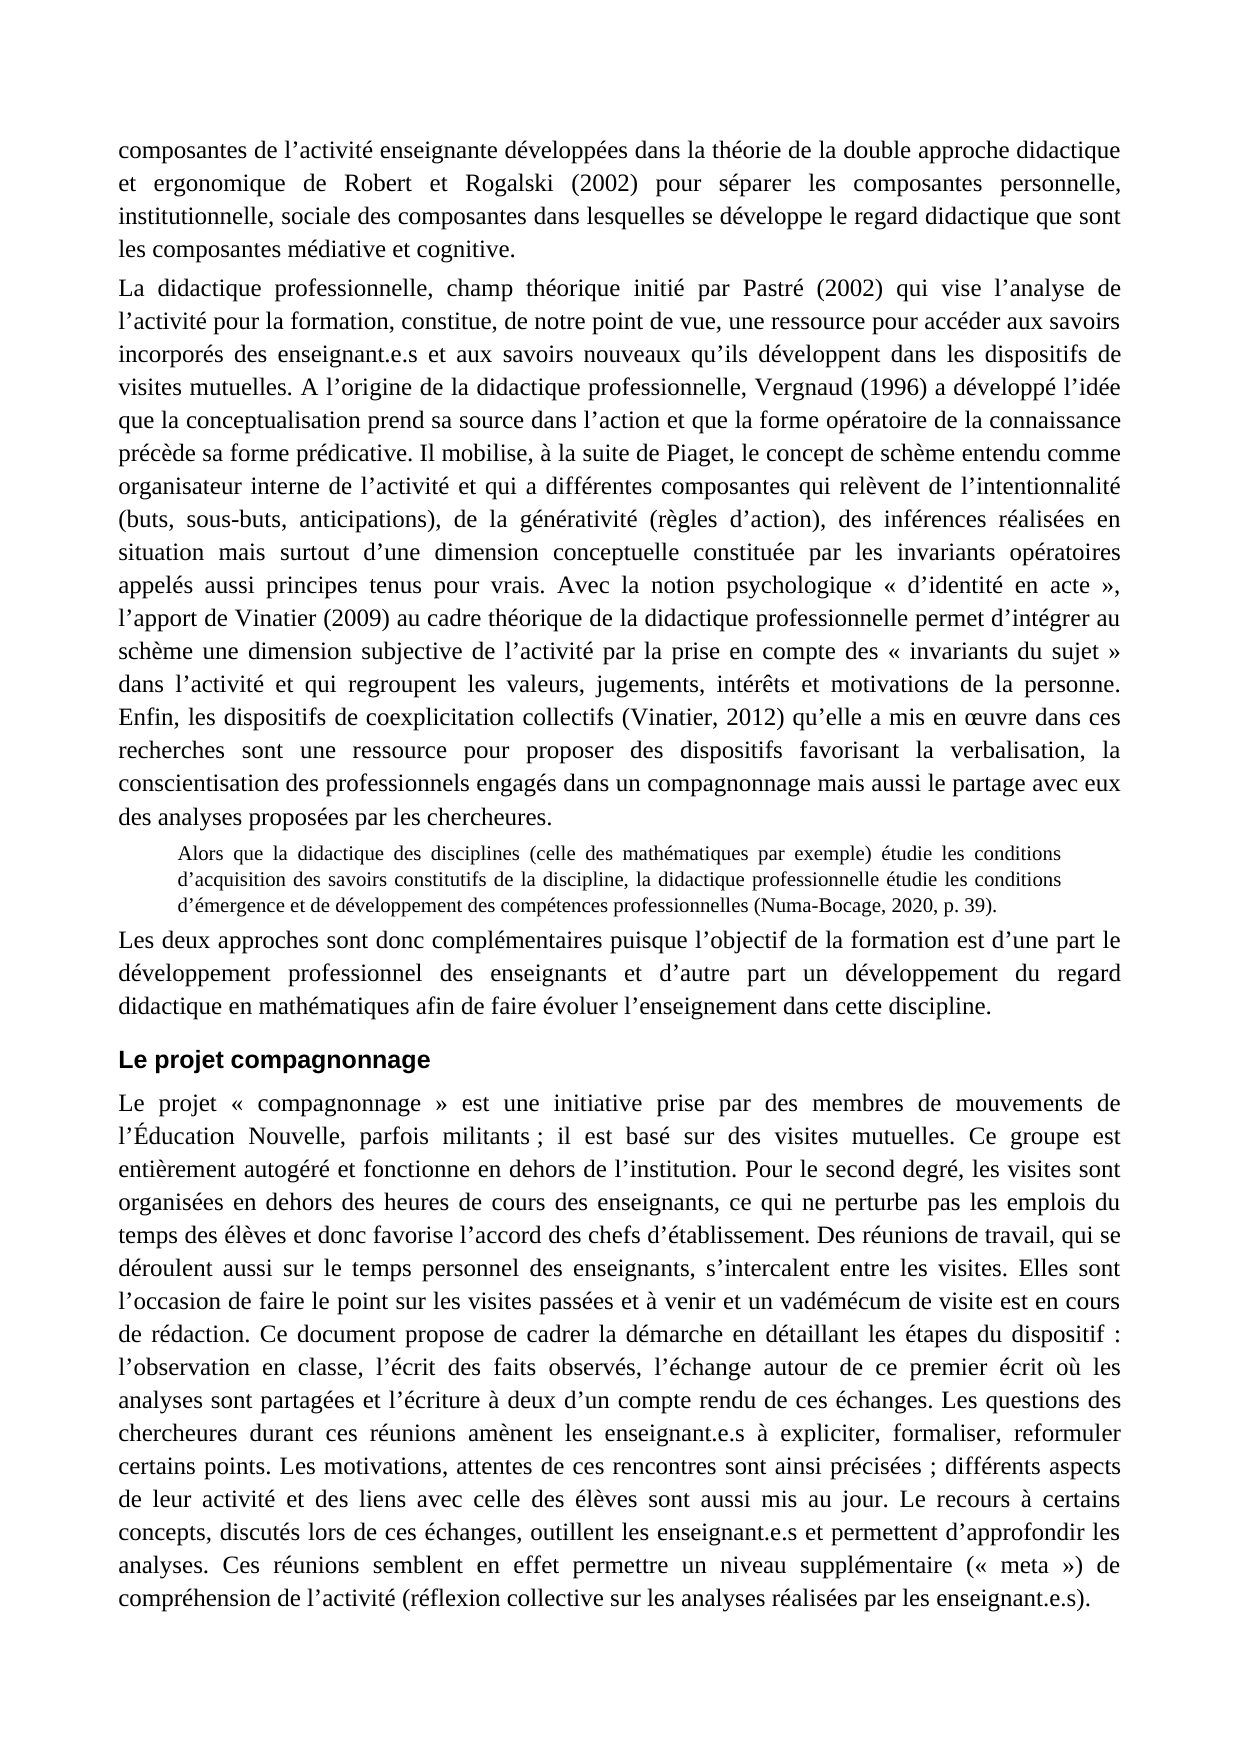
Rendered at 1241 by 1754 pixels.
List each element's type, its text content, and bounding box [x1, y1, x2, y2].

text Le projet « compagnonnage » est une initiative prise par des membres de mouvements de l’Éducation Nouvelle, parfois militants ; il est basé sur des visites mutuelles. Ce groupe est entièrement autogéré et fonctionne en dehors de l’institution. Pour le second degré, les visites sont organisées en dehors des heures de cours des enseignants, ce qui ne perturbe pas les emplois du temps des élèves et donc favorise l’accord des chefs d’établissement. Des réunions de travail, qui se déroulent aussi sur le temps personnel des enseignants, s’intercalent entre les visites. Elles sont l’occasion de faire le point sur les visites passées et à venir et un vadémécum de visite est en cours de rédaction. Ce document propose de cadrer la démarche en détaillant les étapes du dispositif : l’observation en classe, l’écrit des faits observés, l’échange autour de ce premier écrit où les analyses sont partagées et l’écriture à deux d’un compte rendu de ces échanges. Les questions des chercheures durant ces réunions amènent les enseignant.e.s à expliciter, formaliser, reformuler certains points. Les motivations, attentes de ces rencontres sont ainsi précisées ; différents aspects de leur activité et des liens avec celle des élèves sont aussi mis au jour. Le recours à certains concepts, discutés lors de ces échanges, outillent les enseignant.e.s et permettent d’approfondir les analyses. Ces réunions semblent en effet permettre un niveau supplémentaire (« meta ») de compréhension de l’activité (réflexion collective sur les analyses réalisées par les enseignant.e.s). [118, 1088, 1122, 1612]
subtitle Le projet compagnonnage [118, 1045, 1122, 1073]
text Alors que la didactique des disciplines (celle des mathématiques par exemple) étudie les conditions d’acquisition des savoirs constitutifs de la discipline, la didactique professionnelle étudie les conditions d’émergence et de développement des compétences professionnelles (Numa-Bocage, 2020, p. 39). [177, 841, 1063, 917]
text La didactique professionnelle, champ théorique initié par Pastré (2002) qui vise l’analyse de l’activité pour la formation, constitue, de notre point de vue, une ressource pour accéder aux savoirs incorporés des enseignant.e.s et aux savoirs nouveaux qu’ils développent dans les dispositifs de visites mutuelles. A l’origine de la didactique professionnelle, Vergnaud (1996) a développé l’idée que la conceptualisation prend sa source dans l’action et que la forme opératoire de la connaissance précède sa forme prédicative. Il mobilise, à la suite de Piaget, le concept de schème entendu comme organisateur interne de l’activité et qui a différentes composantes qui relèvent de l’intentionnalité (buts, sous-buts, anticipations), de la générativité (règles d’action), des inférences réalisées en situation mais surtout d’une dimension conceptuelle constituée par les invariants opératoires appelés aussi principes tenus pour vrais. Avec la notion psychologique « d’identité en acte », l’apport de Vinatier (2009) au cadre théorique de la didactique professionnelle permet d’intégrer au schème une dimension subjective de l’activité par la prise en compte des « invariants du sujet » dans l’activité et qui regroupent les valeurs, jugements, intérêts et motivations de la personne. Enfin, les dispositifs de coexplicitation collectifs (Vinatier, 2012) qu’elle a mis en œuvre dans ces recherches sont une ressource pour proposer des dispositifs favorisant la verbalisation, la conscientisation des professionnels engagés dans un compagnonnage mais aussi le partage avec eux des analyses proposées par les chercheures. [118, 273, 1122, 830]
text composantes de l’activité enseignante développées dans la théorie de la double approche didactique et ergonomique de Robert et Rogalski (2002) pour séparer les composantes personnelle, institutionnelle, sociale des composantes dans lesquelles se développe le regard didactique que sont les composantes médiative et cognitive. [118, 135, 1122, 263]
text Les deux approches sont donc complémentaires puisque l’objectif de la formation est d’une part le développement professionnel des enseignants et d’autre part un développement du regard didactique en mathématiques afin de faire évoluer l’enseignement dans cette discipline. [118, 925, 1122, 1020]
